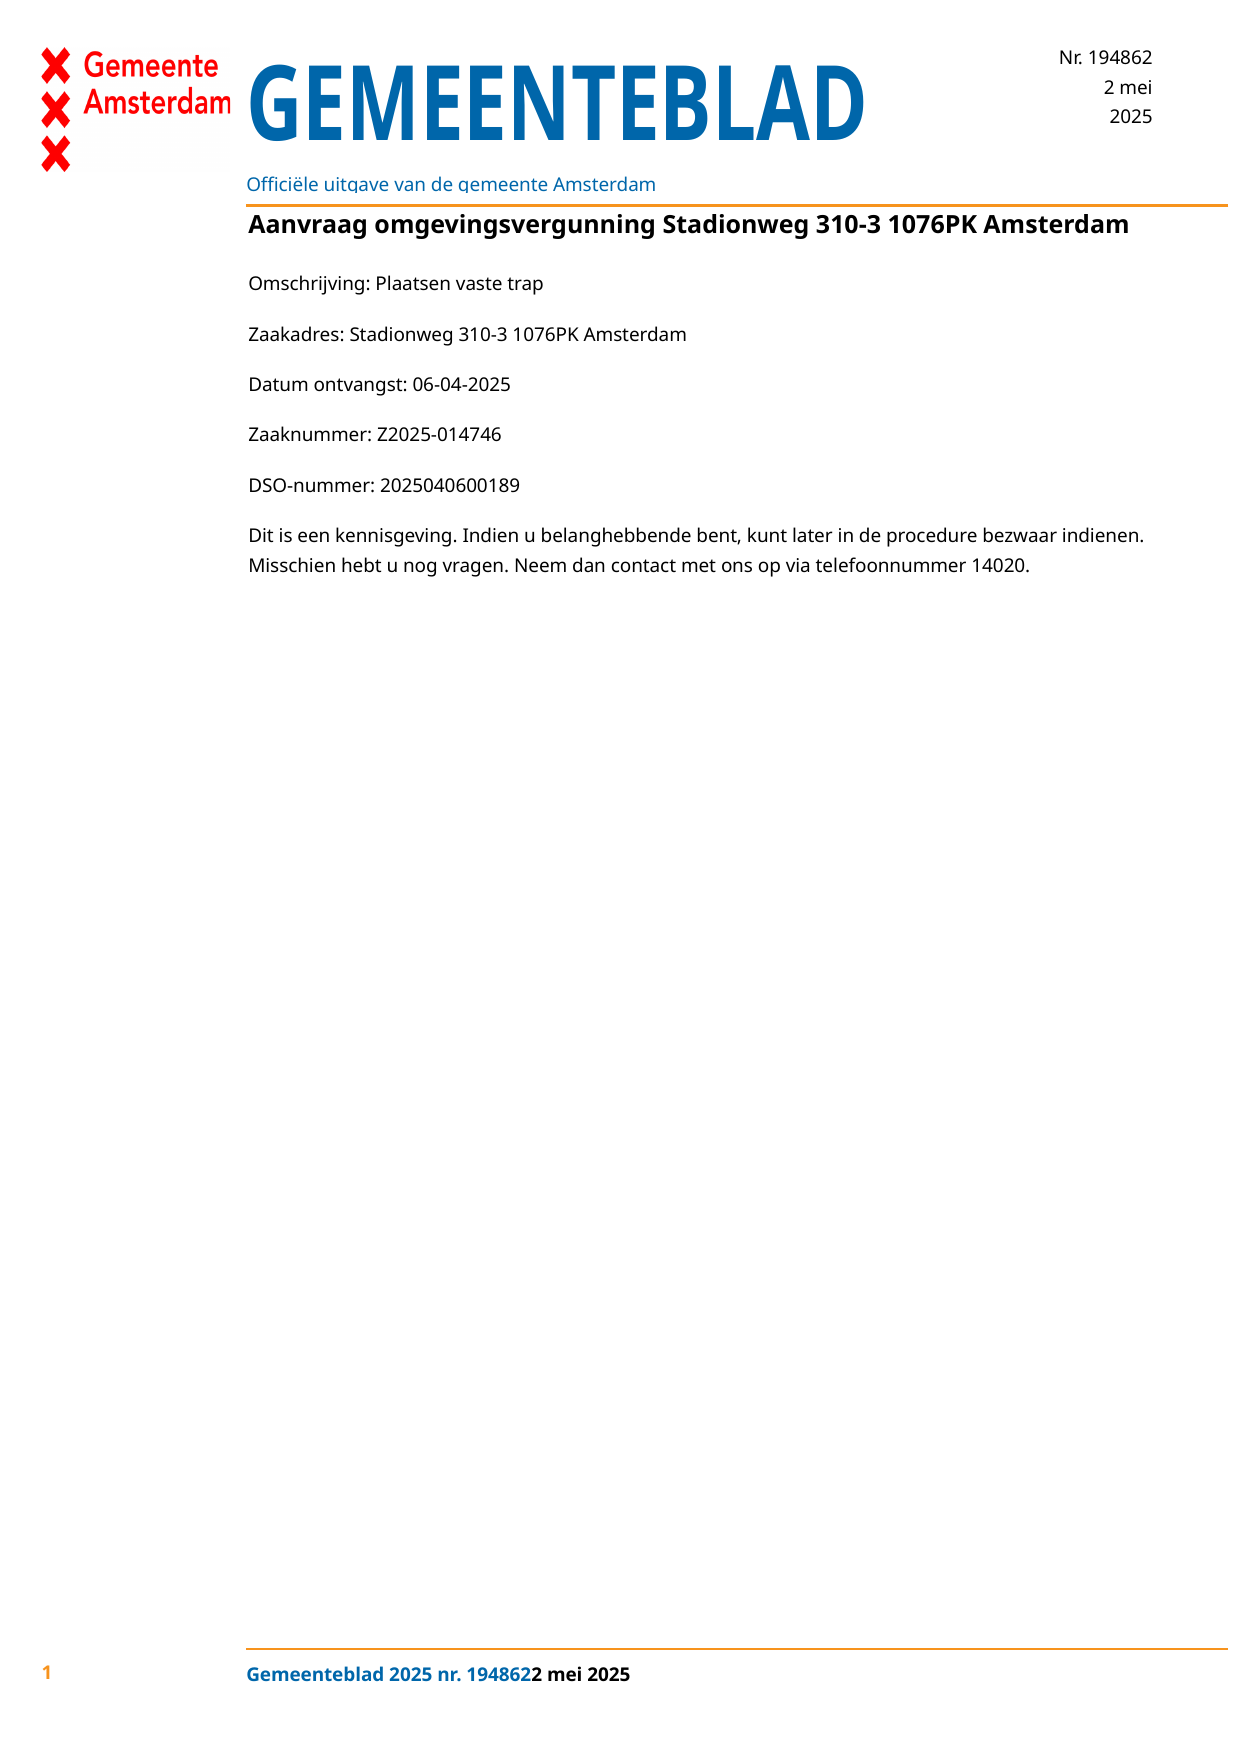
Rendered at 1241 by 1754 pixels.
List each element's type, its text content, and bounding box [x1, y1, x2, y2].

text Zaakadres: Stadionweg 310-3 1076PK Amsterdam [248, 321, 1152, 346]
text Datum ontvangst: 06-04-2025 [248, 371, 1152, 397]
text DSO-nummer: 2025040600189 [248, 472, 1152, 498]
text Zaaknummer: Z2025-014746 [248, 422, 1152, 447]
picture [41, 47, 231, 172]
text Dit is een kennisgeving. Indien u belanghebbende bent, kunt later in de procedure bezwaar indienen. Misschien hebt u nog vragen. Neem dan contact met ons op via telefoonnummer 14020. [248, 522, 1152, 578]
text Aanvraag omgevingsvergunning Stadionweg 310-3 1076PK Amsterdam [248, 207, 1152, 241]
text Omschrijving: Plaatsen vaste trap [248, 270, 1152, 296]
